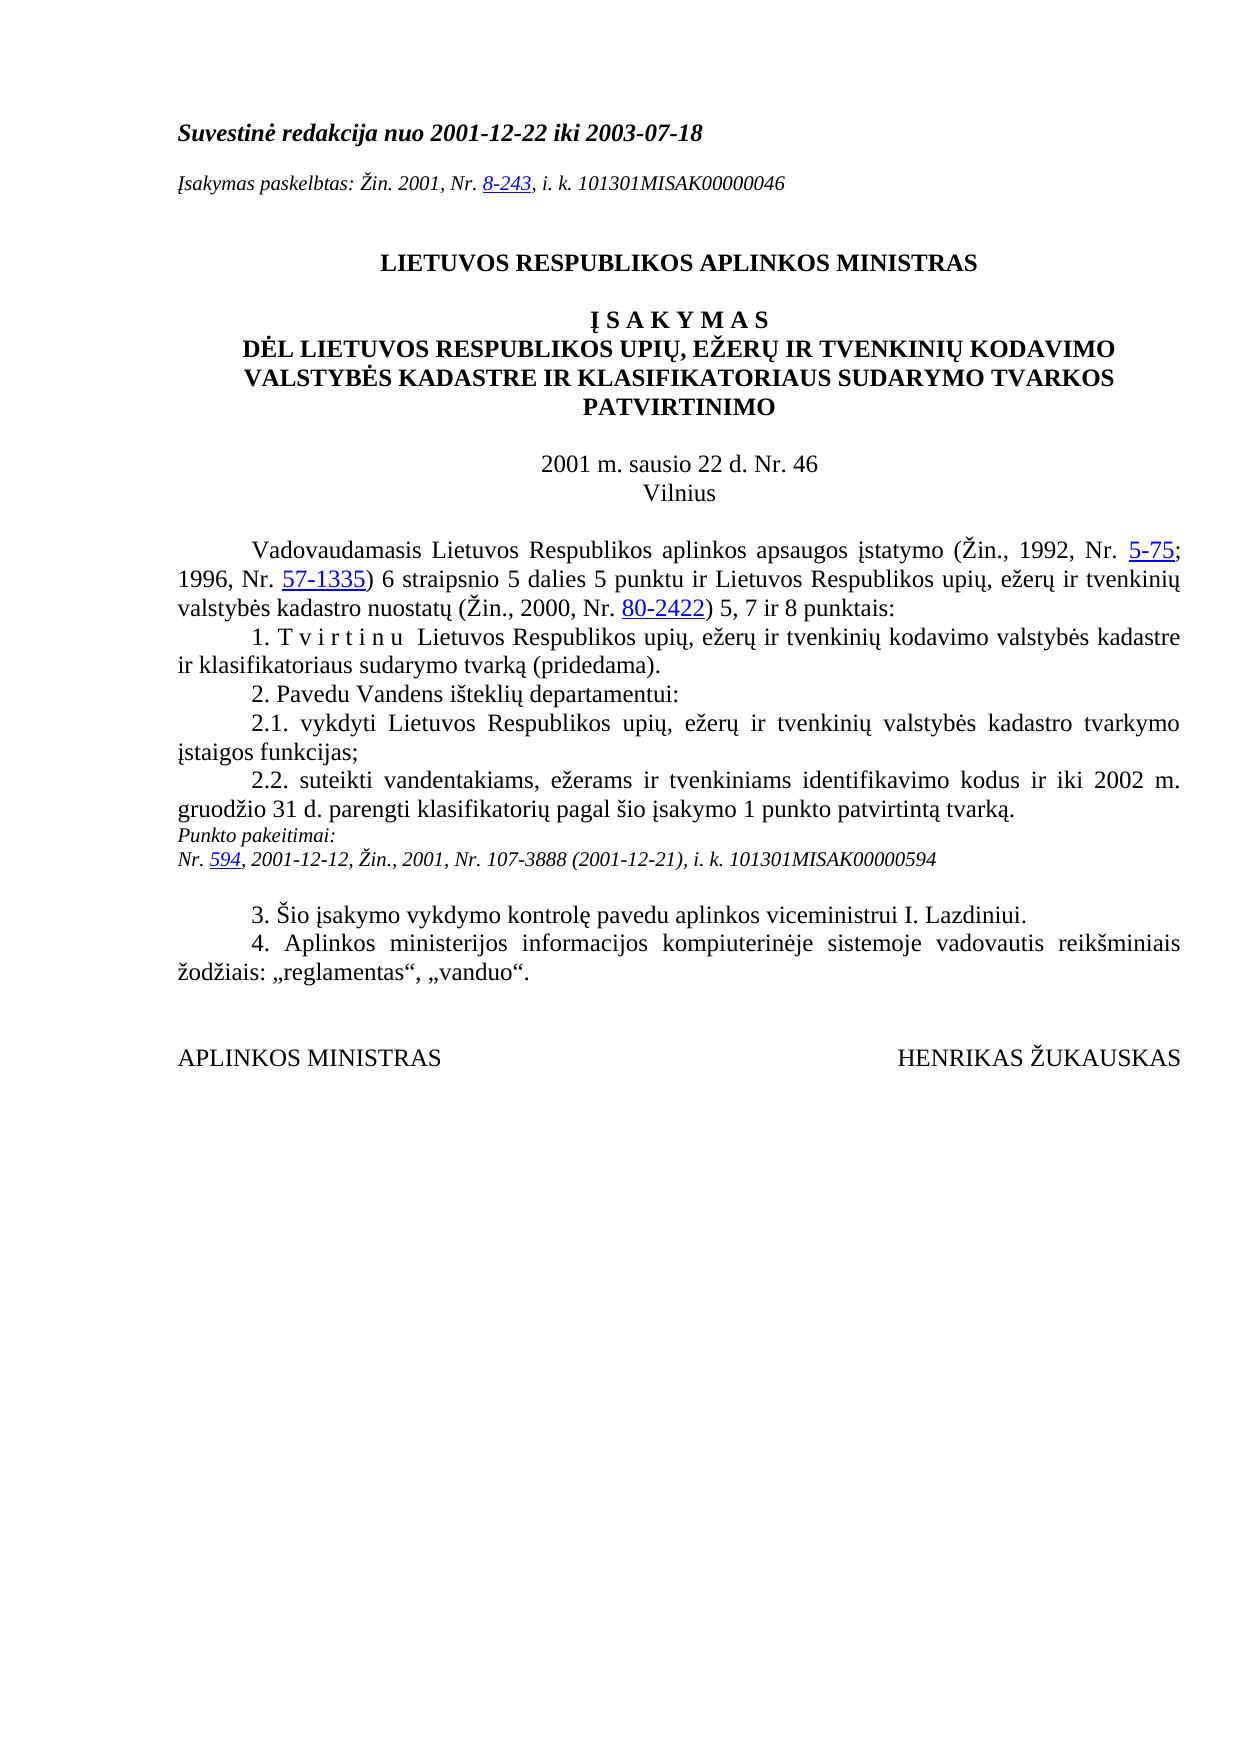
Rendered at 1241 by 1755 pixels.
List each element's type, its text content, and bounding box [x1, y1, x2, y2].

text 2.1. vykdyti Lietuvos Respublikos upių, ežerų ir tvenkinių valstybės kadastro tvarkymo įstaigos funkcijas; [177, 708, 1181, 765]
text Punkto pakeitimai: [177, 823, 1181, 847]
text Įsakymas paskelbtas: Žin. 2001, Nr. 8-243, i. k. 101301MISAK00000046 [177, 171, 1181, 195]
text LIETUVOS RESPUBLIKOS APLINKOS MINISTRAS [177, 248, 1181, 277]
text Vilnius [177, 478, 1181, 507]
text 2. Pavedu Vandens išteklių departamentui: [177, 679, 1181, 708]
text Nr. 594, 2001-12-12, Žin., 2001, Nr. 107-3888 (2001-12-21), i. k. 101301MISAK00000594 [177, 847, 1181, 871]
text 2001 m. sausio 22 d. Nr. 46 [177, 449, 1181, 478]
text 1. Tvirtinu Lietuvos Respublikos upių, ežerų ir tvenkinių kodavimo valstybės kadastre ir klasifikatoriaus sudarymo tvarką (pridedama). [177, 622, 1181, 679]
text Suvestinė redakcija nuo 2001-12-22 iki 2003-07-18 [177, 118, 1181, 147]
text Vadovaudamasis Lietuvos Respublikos aplinkos apsaugos įstatymo (Žin., 1992, Nr. 5-75; 1996, Nr. 57-1335) 6 straipsnio 5 dalies 5 punktu ir Lietuvos Respublikos upių, ežerų ir tvenkinių valstybės kadastro nuostatų (Žin., 2000, Nr. 80-2422) 5, 7 ir 8 punktais: [177, 535, 1181, 622]
text 4. Aplinkos ministerijos informacijos kompiuterinėje sistemoje vadovautis reikšminiais žodžiais: „reglamentas“, „vanduo“. [177, 928, 1181, 986]
text DĖL LIETUVOS RESPUBLIKOS UPIŲ, EŽERŲ IR TVENKINIŲ KODAVIMO VALSTYBĖS KADASTRE IR KLASIFIKATORIAUS SUDARYMO TVARKOS PATVIRTINIMO [177, 334, 1181, 420]
text Į S A K Y M A S [177, 305, 1181, 334]
text 3. Šio įsakymo vykdymo kontrolę pavedu aplinkos viceministrui I. Lazdiniui. [177, 900, 1181, 928]
text APLINKOS MINISTRAS HENRIKAS ŽUKAUSKAS [177, 1043, 1181, 1072]
text 2.2. suteikti vandentakiams, ežerams ir tvenkiniams identifikavimo kodus ir iki 2002 m. gruodžio 31 d. parengti klasifikatorių pagal šio įsakymo 1 punkto patvirtintą tvarką. [177, 765, 1181, 823]
